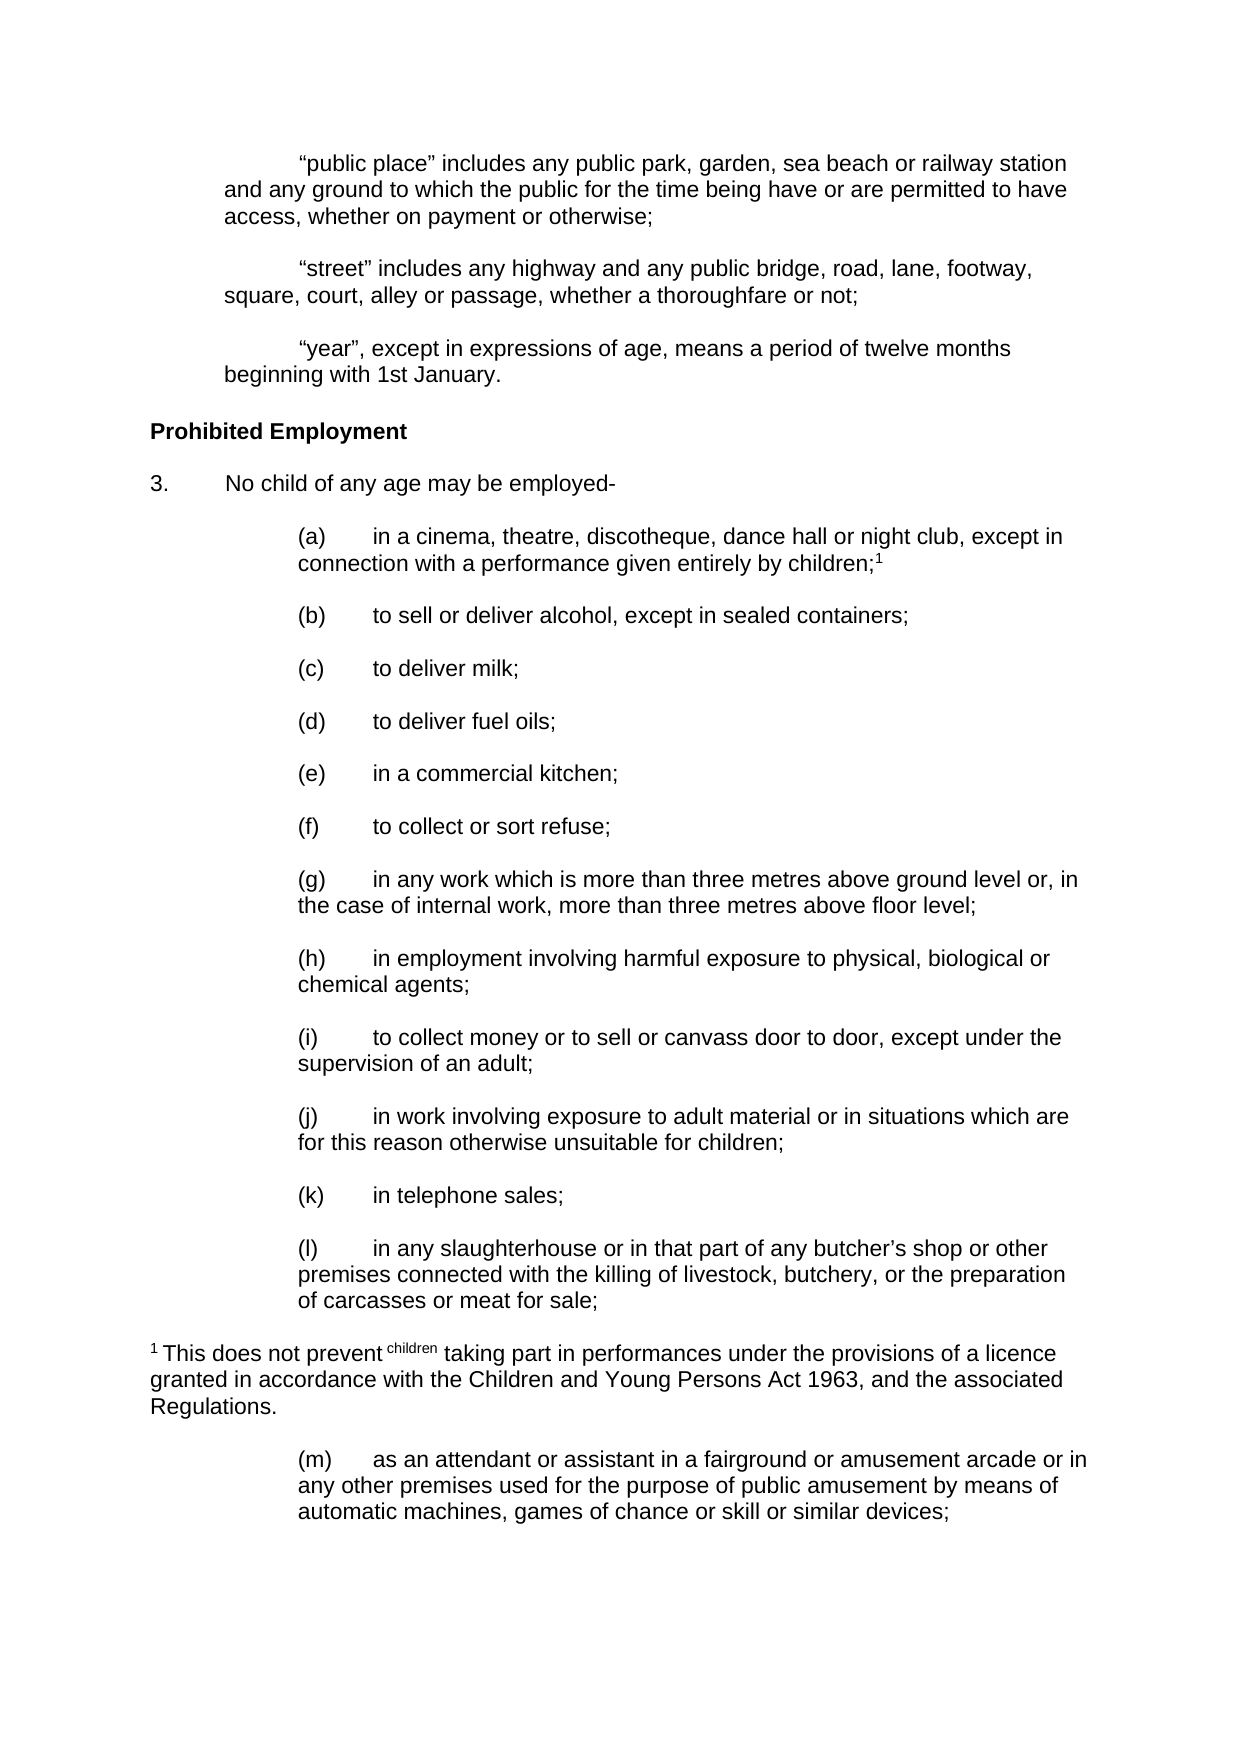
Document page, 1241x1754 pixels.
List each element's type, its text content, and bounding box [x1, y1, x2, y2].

text “public place” includes any public park, garden, sea beach or railway station and any ground to which the public for the time being have or are permitted to have access, whether on payment or otherwise; [224, 150, 1091, 229]
list to collect or sort refuse; [298, 813, 1091, 839]
text 3. No child of any age may be employed- [150, 470, 1091, 497]
text “year”, except in expressions of age, means a period of twelve months beginning with 1st January. [224, 334, 1091, 387]
list to sell or deliver alcohol, except in sealed containers; [298, 602, 1091, 628]
list to deliver milk; [298, 655, 1091, 681]
list in work involving exposure to adult material or in situations which are for this reason otherwise unsuitable for children; [298, 1103, 1091, 1156]
list as an attendant or assistant in a fairground or amusement arcade or in any other premises used for the purpose of public amusement by means of automatic machines, games of chance or skill or similar devices; [298, 1446, 1091, 1524]
subtitle Prohibited Employment [150, 418, 1091, 444]
list in any slaughterhouse or in that part of any butcher’s shop or other premises connected with the killing of livestock, butchery, or the preparation of carcasses or meat for sale; [298, 1235, 1091, 1314]
list in a commercial kitchen; [298, 760, 1091, 787]
list in any work which is more than three metres above ground level or, in the case of internal work, more than three metres above floor level; [298, 866, 1091, 918]
text 1 This does not prevent children taking part in performances under the provisions of a licence granted in accordance with the Children and Young Persons Act 1963, and the associated Regulations. [150, 1340, 1091, 1419]
list in employment involving harmful exposure to physical, biological or chemical agents; [298, 945, 1091, 997]
list in telephone sales; [298, 1182, 1091, 1208]
text “street” includes any highway and any public bridge, road, lane, footway, square, court, alley or passage, whether a thoroughfare or not; [224, 255, 1091, 308]
list in a cinema, theatre, discotheque, dance hall or night club, except in connection with a performance given entirely by children;1 [298, 523, 1091, 576]
list to deliver fuel oils; [298, 708, 1091, 734]
list to collect money or to sell or canvass door to door, except under the supervision of an adult; [298, 1024, 1091, 1077]
